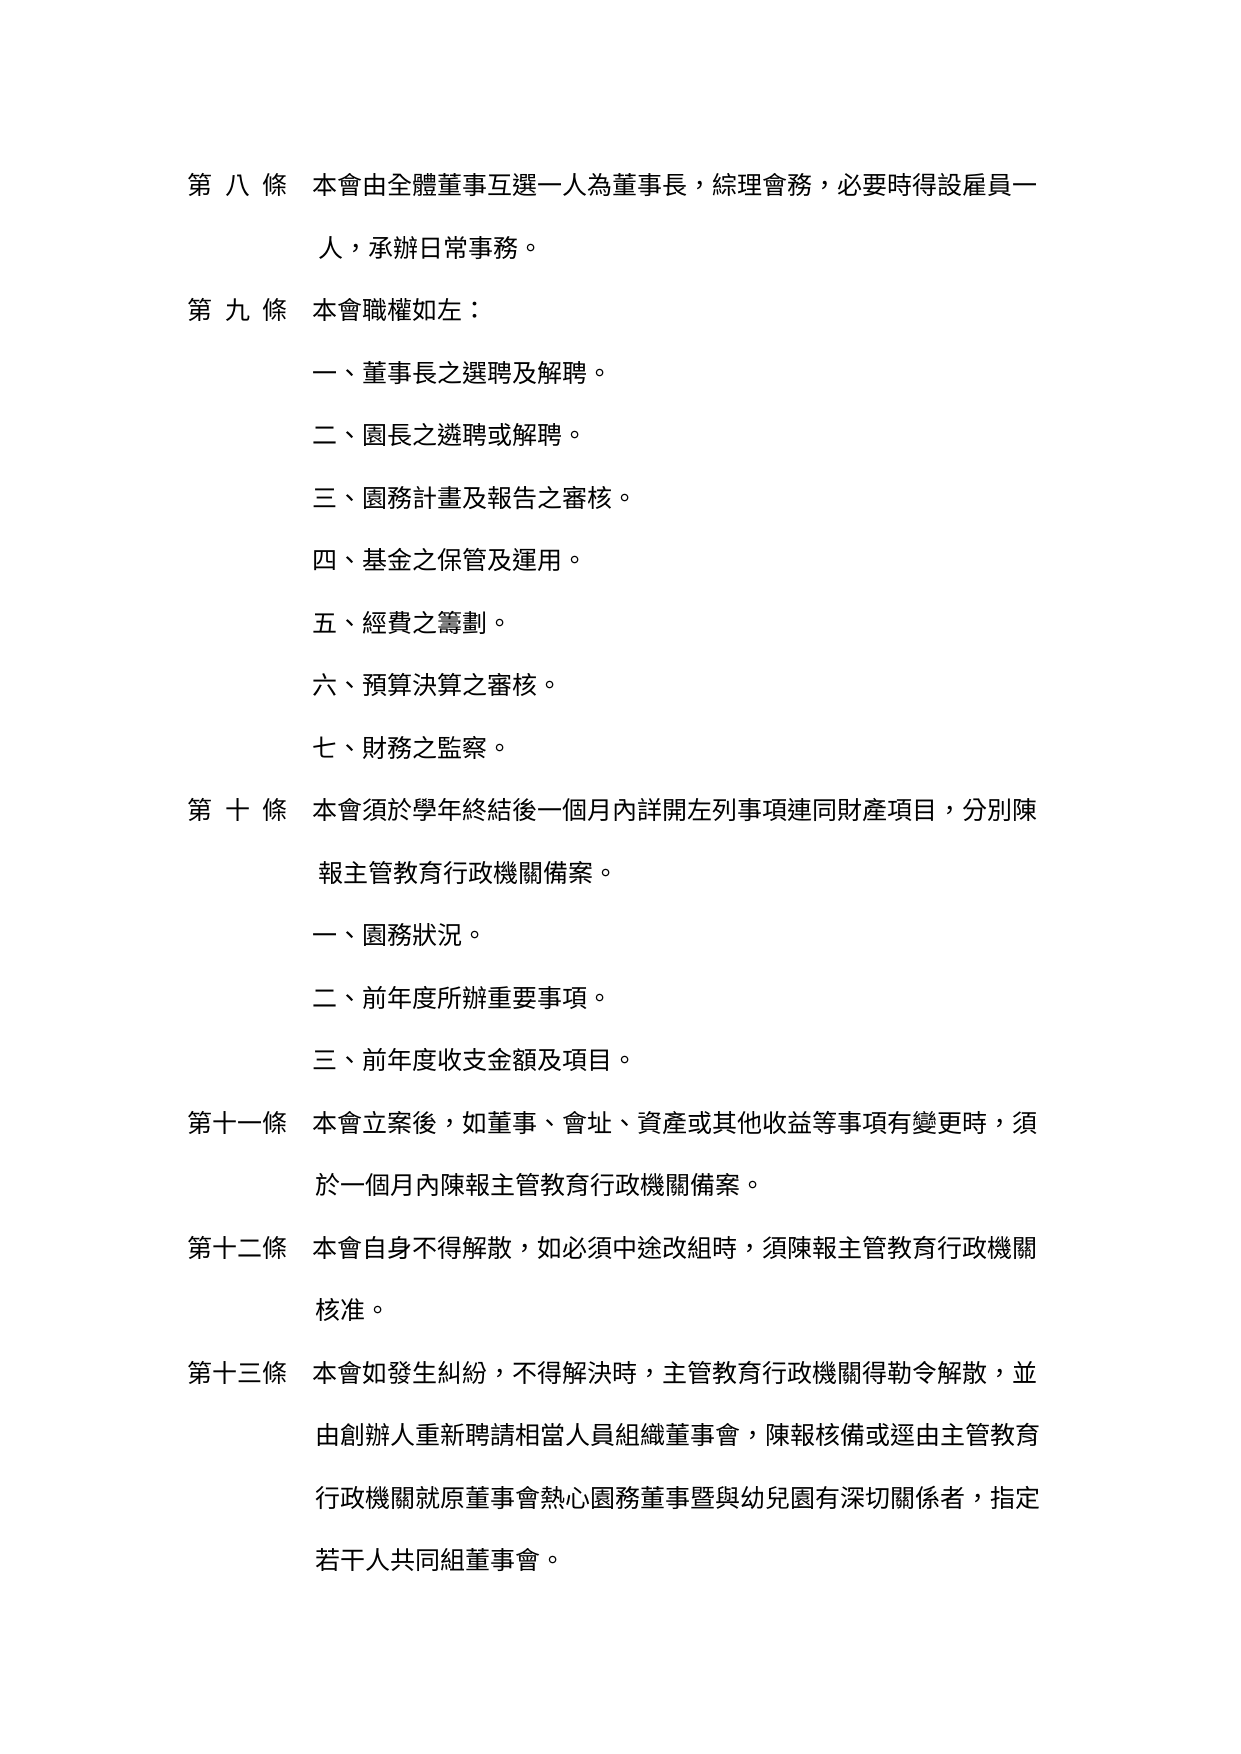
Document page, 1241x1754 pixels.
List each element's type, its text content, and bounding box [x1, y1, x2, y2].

text 五、經費之籌劃。 [187, 580, 1053, 642]
text 四、基金之保管及運用。 [187, 517, 1053, 580]
text 一、園務狀況。 [187, 892, 1053, 955]
text 第 十 條 本會須於學年終結後一個月內詳開左列事項連同財產項目，分別陳報主管教育行政機關備案。 [187, 767, 1053, 892]
text 三、園務計畫及報告之審核。 [187, 455, 1053, 517]
text 第十二條 本會自身不得解散，如必須中途改組時，須陳報主管教育行政機關核准。 [187, 1205, 1053, 1330]
text 第 八 條 本會由全體董事互選一人為董事長，綜理會務，必要時得設雇員一人，承辦日常事務。 [187, 142, 1053, 267]
text 二、前年度所辦重要事項。 [187, 955, 1053, 1017]
text 一、董事長之選聘及解聘。 [187, 330, 1053, 392]
text 第 九 條 本會職權如左： [187, 267, 1053, 330]
text 六、預算決算之審核。 [187, 642, 1053, 705]
text 七、財務之監察。 [187, 705, 1053, 767]
text 三、前年度收支金額及項目。 [187, 1017, 1053, 1080]
text 第十三條 本會如發生糾紛，不得解決時，主管教育行政機關得勒令解散，並由創辦人重新聘請相當人員組織董事會，陳報核備或逕由主管教育行政機關就原董事會熱心園務董事暨與幼兒園有深切關係者，指定若干人共同組董事會。 [187, 1330, 1053, 1580]
text 第十一條 本會立案後，如董事、會址、資產或其他收益等事項有變更時，須於一個月內陳報主管教育行政機關備案。 [187, 1080, 1053, 1205]
text 二、園長之遴聘或解聘。 [187, 392, 1053, 455]
